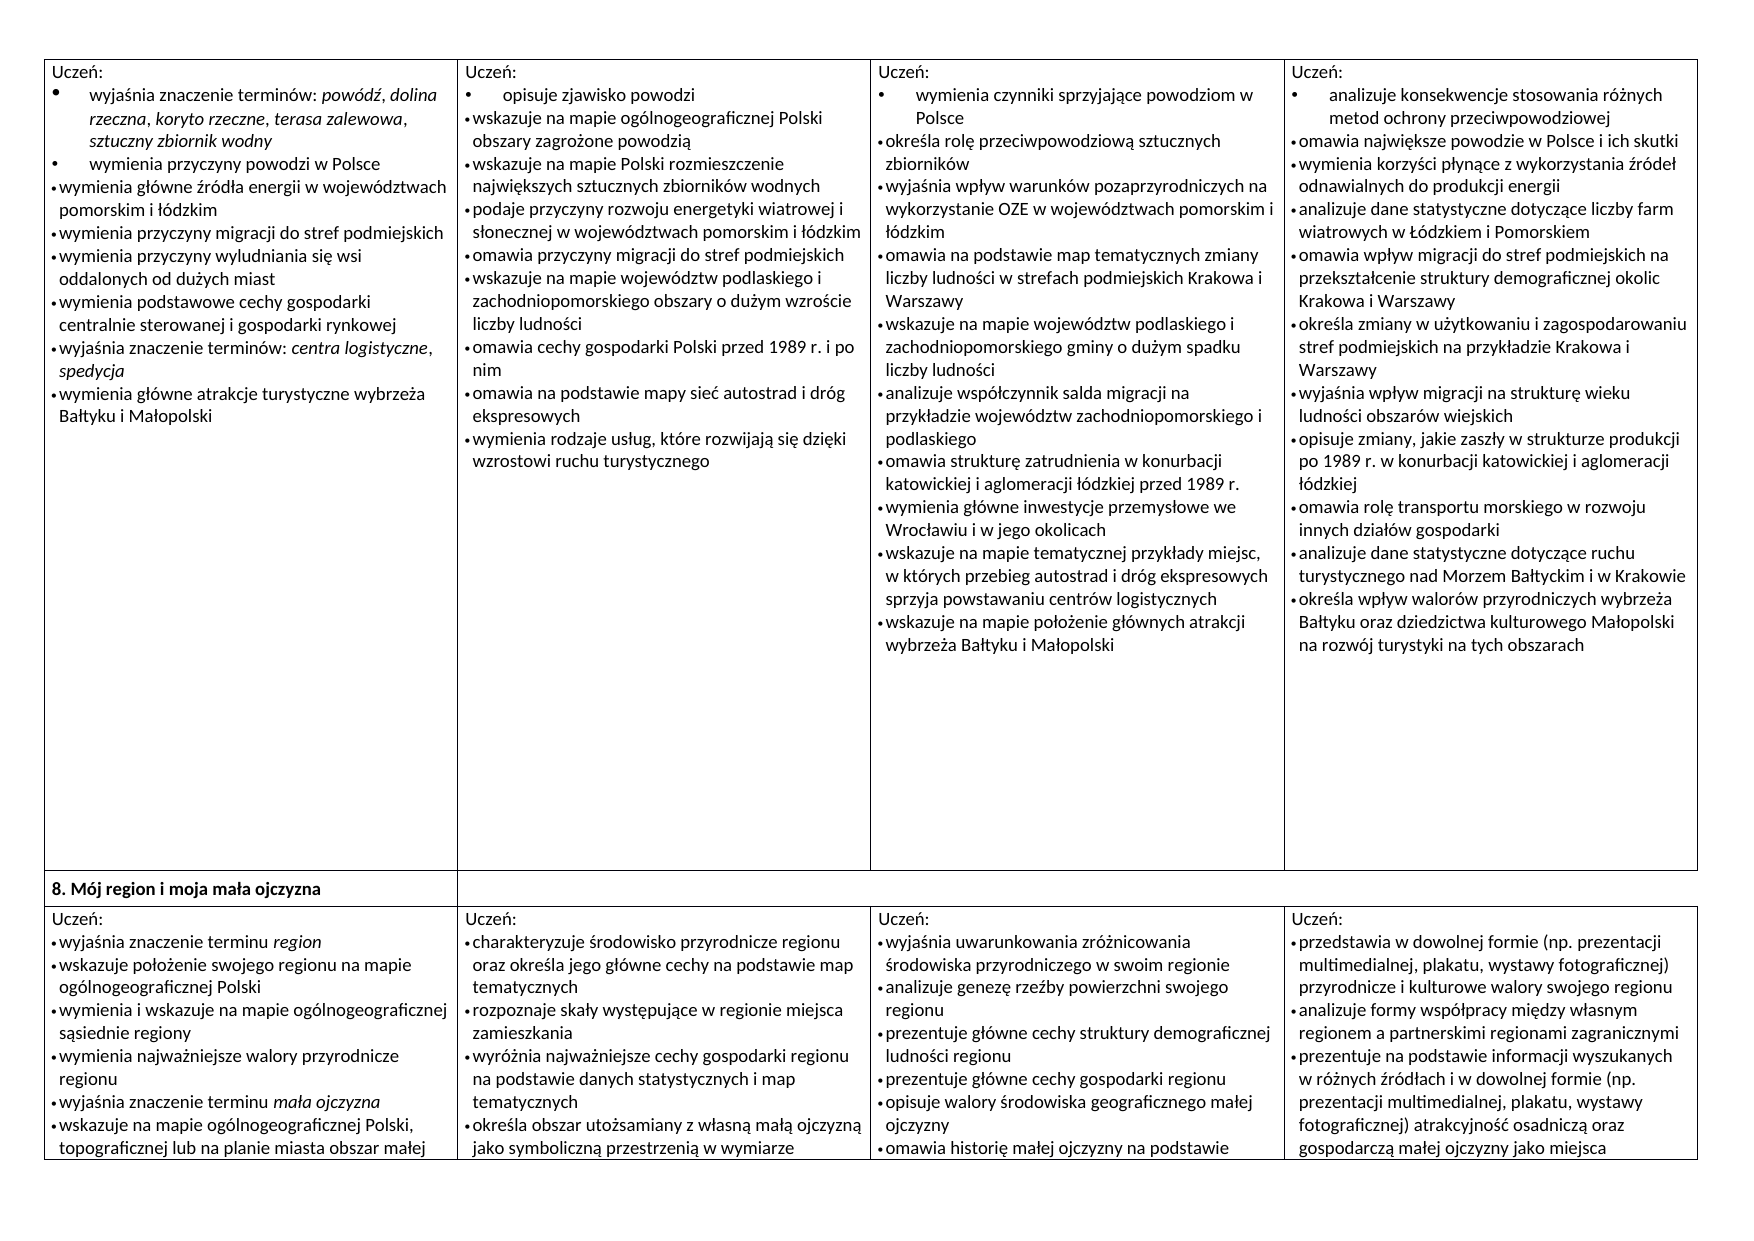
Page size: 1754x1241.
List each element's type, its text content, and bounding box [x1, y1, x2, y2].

table_cell Uczeń: analizuje konsekwencje stosowania różnych metod ochrony przeciwpowodziowej omawia największe powodzie w Polsce i ich skutki wymienia korzyści płynące z wykorzystania źródeł odnawialnych do produkcji energii analizuje dane statystyczne dotyczące liczby farm wiatrowych w Łódzkiem i Pomorskiem omawia wpływ migracji do stref podmiejskich na przekształcenie struktury demograficznej okolic Krakowa i Warszawy określa zmiany w użytkowaniu i zagospodarowaniu stref podmiejskich na przykładzie Krakowa i Warszawy wyjaśnia wpływ migracji na strukturę wieku ludności obszarów wiejskich opisuje zmiany, jakie zaszły w strukturze produkcji po 1989 r. w konurbacji katowickiej i aglomeracji łódzkiej omawia rolę transportu morskiego w rozwoju innych działów gospodarki analizuje dane statystyczne dotyczące ruchu turystycznego nad Morzem Bałtyckim i w Krakowie określa wpływ walorów przyrodniczych wybrzeża Bałtyku oraz dziedzictwa kulturowego Małopolski na rozwój turystyki na tych obszarach [1285, 60, 1697, 870]
table_cell Uczeń: przedstawia w dowolnej formie (np. prezentacji multimedialnej, plakatu, wystawy fotograficznej) przyrodnicze i kulturowe walory swojego regionu analizuje formy współpracy między własnym regionem a partnerskimi regionami zagranicznymi prezentuje na podstawie informacji wyszukanych w różnych źródłach i w dowolnej formie (np. prezentacji multimedialnej, plakatu, wystawy fotograficznej) atrakcyjność osadniczą oraz gospodarczą małej ojczyzny jako miejsca [1285, 907, 1697, 1159]
table_cell Uczeń: wyjaśnia znaczenie terminów: powódź, dolina rzeczna, koryto rzeczne, terasa zalewowa, sztuczny zbiornik wodny wymienia przyczyny powodzi w Polsce wymienia główne źródła energii w województwach pomorskim i łódzkim wymienia przyczyny migracji do stref podmiejskich wymienia przyczyny wyludniania się wsi oddalonych od dużych miast wymienia podstawowe cechy gospodarki centralnie sterowanej i gospodarki rynkowej wyjaśnia znaczenie terminów: centra logistyczne, spedycja wymienia główne atrakcje turystyczne wybrzeża Bałtyku i Małopolski [45, 60, 457, 870]
table_cell Uczeń: opisuje zjawisko powodzi wskazuje na mapie ogólnogeograficznej Polski obszary zagrożone powodzią wskazuje na mapie Polski rozmieszczenie największych sztucznych zbiorników wodnych podaje przyczyny rozwoju energetyki wiatrowej i słonecznej w województwach pomorskim i łódzkim omawia przyczyny migracji do stref podmiejskich wskazuje na mapie województw podlaskiego i zachodniopomorskiego obszary o dużym wzroście liczby ludności omawia cechy gospodarki Polski przed 1989 r. i po nim omawia na podstawie mapy sieć autostrad i dróg ekspresowych wymienia rodzaje usług, które rozwijają się dzięki wzrostowi ruchu turystycznego [458, 60, 870, 870]
table_cell 8. Mój region i moja mała ojczyzna [45, 871, 457, 906]
table_cell Uczeń: wyjaśnia znaczenie terminu region wskazuje położenie swojego regionu na mapie ogólnogeograficznej Polski wymienia i wskazuje na mapie ogólnogeograficznej sąsiednie regiony wymienia najważniejsze walory przyrodnicze regionu wyjaśnia znaczenie terminu mała ojczyzna wskazuje na mapie ogólnogeograficznej Polski, topograficznej lub na planie miasta obszar małej ojczyzny przedstawia źródła informacji o małej ojczyźnie wymienia walory środowiska geograficznego małej ojczyzny [45, 907, 457, 1159]
table_cell Uczeń: wymienia czynniki sprzyjające powodziom w Polsce określa rolę przeciwpowodziową sztucznych zbiorników wyjaśnia wpływ warunków pozaprzyrodniczych na wykorzystanie OZE w województwach pomorskim i łódzkim omawia na podstawie map tematycznych zmiany liczby ludności w strefach podmiejskich Krakowa i Warszawy wskazuje na mapie województw podlaskiego i zachodniopomorskiego gminy o dużym spadku liczby ludności analizuje współczynnik salda migracji na przykładzie województw zachodniopomorskiego i podlaskiego omawia strukturę zatrudnienia w konurbacji katowickiej i aglomeracji łódzkiej przed 1989 r. wymienia główne inwestycje przemysłowe we Wrocławiu i w jego okolicach wskazuje na mapie tematycznej przykłady miejsc, w których przebieg autostrad i dróg ekspresowych sprzyja powstawaniu centrów logistycznych wskazuje na mapie położenie głównych atrakcji wybrzeża Bałtyku i Małopolski [871, 60, 1284, 870]
table_cell Uczeń: charakteryzuje środowisko przyrodnicze regionu oraz określa jego główne cechy na podstawie map tematycznych rozpoznaje skały występujące w regionie miejsca zamieszkania wyróżnia najważniejsze cechy gospodarki regionu na podstawie danych statystycznych i map tematycznych określa obszar utożsamiany z własną małą ojczyzną jako symboliczną przestrzenią w wymiarze lokalnym rozpoznaje w terenie obiekty charakterystyczne dla małej ojczyzny i decydujące o jej atrakcyjności [458, 907, 870, 1159]
table_cell Uczeń: wyjaśnia uwarunkowania zróżnicowania środowiska przyrodniczego w swoim regionie analizuje genezę rzeźby powierzchni swojego regionu prezentuje główne cechy struktury demograficznej ludności regionu prezentuje główne cechy gospodarki regionu opisuje walory środowiska geograficznego małej ojczyzny omawia historię małej ojczyzny na podstawie [871, 907, 1284, 1159]
